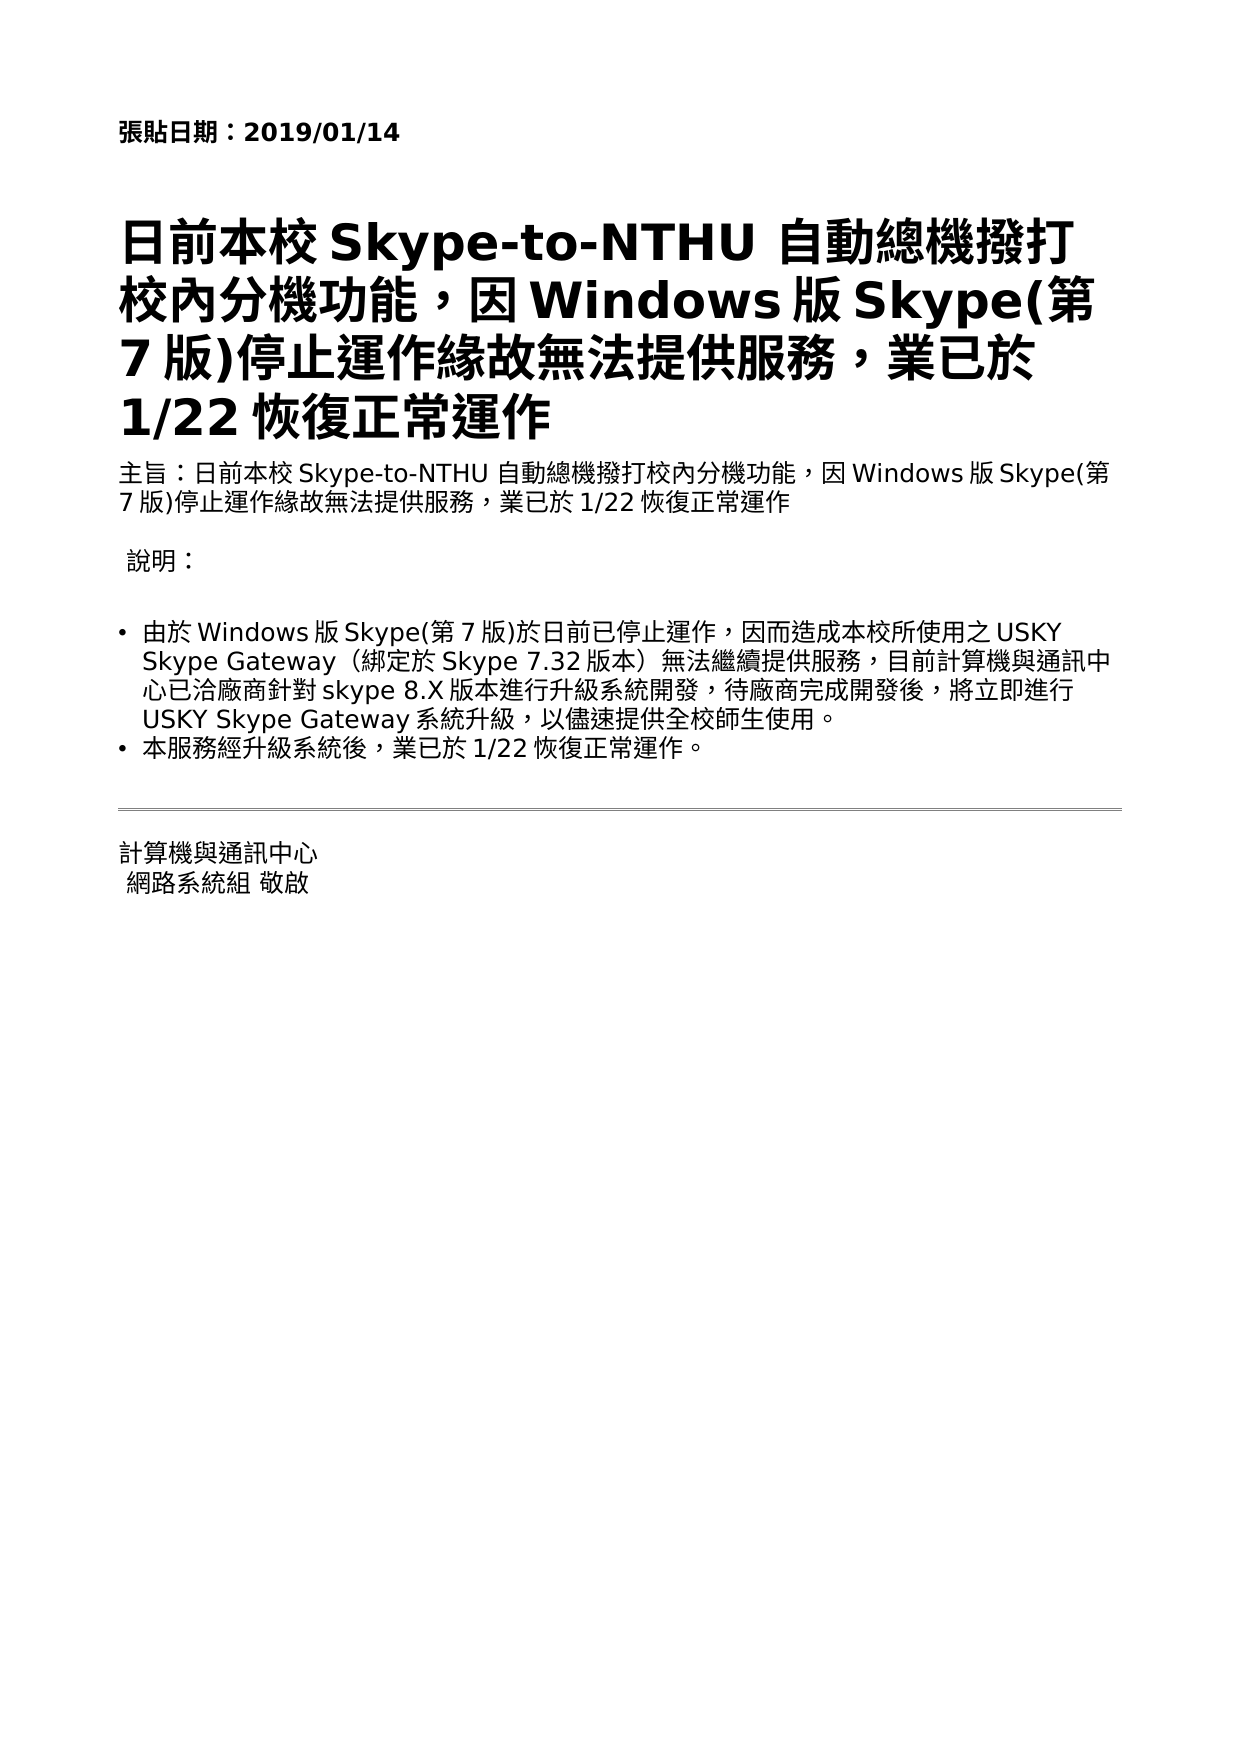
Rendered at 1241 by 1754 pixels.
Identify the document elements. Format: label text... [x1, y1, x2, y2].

list 本服務經升級系統後，業已於1/22恢復正常運作。 [118, 735, 1122, 764]
text 計算機與通訊中心 網路系統組 敬啟 [118, 840, 1122, 898]
list 由於Windows版Skype(第7版)於日前已停止運作，因而造成本校所使用之USKY Skype Gateway（綁定於Skype 7.32版本）無法繼續提供服務，目前計算機與通訊中心已洽廠商針對skype 8.X版本進行升級系統開發，待廠商完成開發後，將立即進行USKY Skype Gateway系統升級，以儘速提供全校師生使用。 [118, 618, 1122, 735]
subtitle 日前本校Skype-to-NTHU 自動總機撥打校內分機功能，因Windows版Skype(第7版)停止運作緣故無法提供服務，業已於1/22恢復正常運作 [118, 214, 1122, 447]
text 張貼日期：2019/01/14 [118, 118, 1122, 176]
text 主旨：日前本校Skype-to-NTHU 自動總機撥打校內分機功能，因Windows版Skype(第7版)停止運作緣故無法提供服務，業已於1/22恢復正常運作 說明： [118, 459, 1122, 576]
